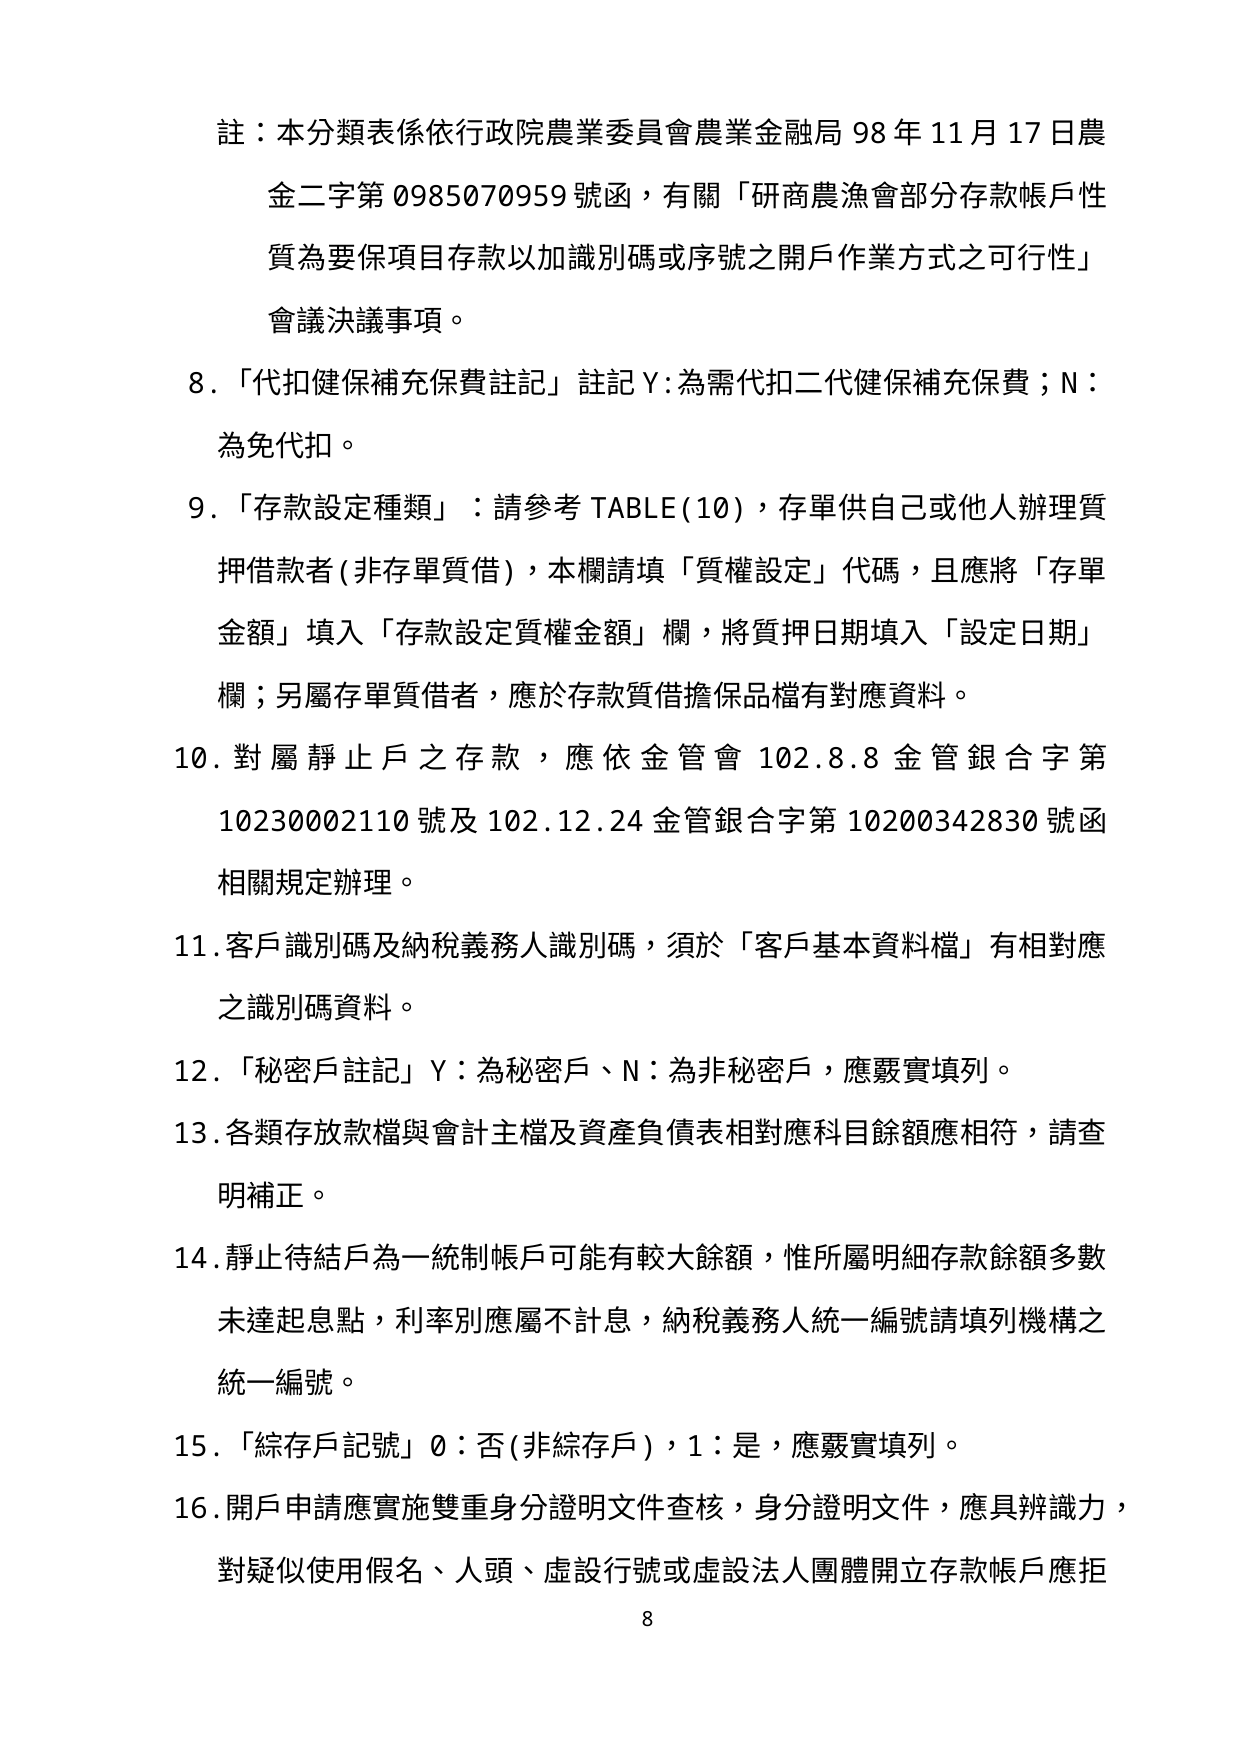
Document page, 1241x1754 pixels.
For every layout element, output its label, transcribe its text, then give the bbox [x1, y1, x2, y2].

text 註：本分類表係依行政院農業委員會農業金融局98年11月17日農金二字第0985070959號函，有關「研商農漁會部分存款帳戶性質為要保項目存款以加識別碼或序號之開戶作業方式之可行性」會議決議事項。 [216, 89, 1107, 339]
text 13.各類存放款檔與會計主檔及資產負債表相對應科目餘額應相符，請查明補正。 [173, 1089, 1107, 1214]
text 15.「綜存戶記號」0：否(非綜存戶)，1：是，應覈實填列。 [173, 1402, 1107, 1464]
text 16.開戶申請應實施雙重身分證明文件查核，身分證明文件，應具辨識力，對疑似使用假名、人頭、虛設行號或虛設法人團體開立存款帳戶應拒絕開戶申請(存款帳戶及其疑似不法或顯屬異常交易管理辦法(民國103 年08月20日)。 [173, 1464, 1107, 1589]
text 8.「代扣健保補充保費註記」註記Y:為需代扣二代健保補充保費；N：為免代扣。 [187, 339, 1107, 464]
text 12.「秘密戶註記」Y：為秘密戶、N：為非秘密戶，應覈實填列。 [173, 1027, 1107, 1089]
text 9.「存款設定種類」：請參考TABLE(10)，存單供自己或他人辦理質押借款者(非存單質借)，本欄請填「質權設定」代碼，且應將「存單金額」填入「存款設定質權金額」欄，將質押日期填入「設定日期」欄；另屬存單質借者，應於存款質借擔保品檔有對應資料。 [187, 464, 1107, 714]
text 10.對屬靜止戶之存款，應依金管會102.8.8金管銀合字第10230002110號及102.12.24金管銀合字第10200342830號函相關規定辦理。 [173, 714, 1107, 902]
text 14.靜止待結戶為一統制帳戶可能有較大餘額，惟所屬明細存款餘額多數未達起息點，利率別應屬不計息，納稅義務人統一編號請填列機構之統一編號。 [173, 1214, 1107, 1402]
text 11.客戶識別碼及納稅義務人識別碼，須於「客戶基本資料檔」有相對應之識別碼資料。 [173, 902, 1107, 1027]
